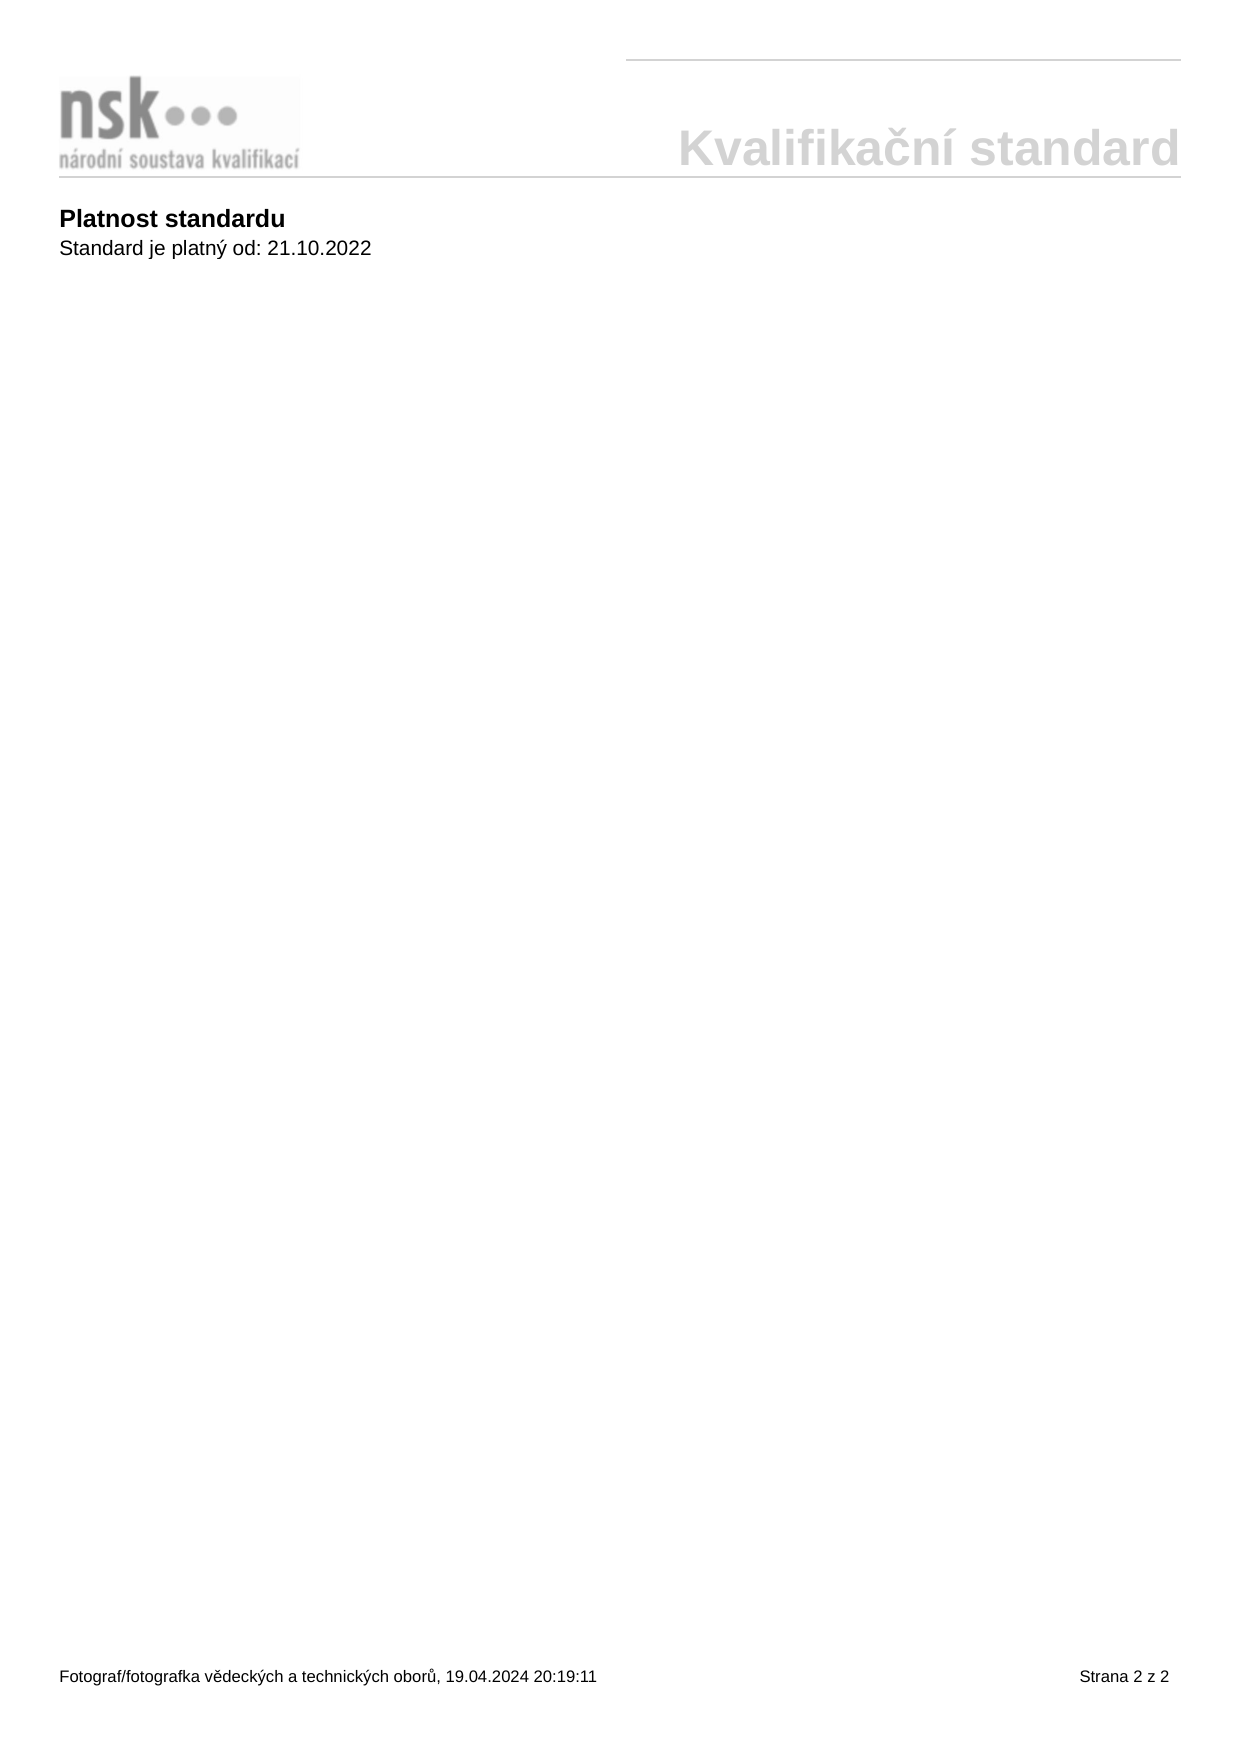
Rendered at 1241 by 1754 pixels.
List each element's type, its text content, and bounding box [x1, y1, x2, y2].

table_cell Strana 2 z 2 [862, 1658, 1169, 1694]
table_cell [1169, 1658, 1181, 1694]
table_cell [862, 194, 1093, 200]
table_cell [59, 859, 483, 1159]
table_cell [862, 559, 1093, 859]
table_cell [626, 259, 862, 559]
table_cell [59, 559, 483, 859]
table_cell [59, 171, 483, 176]
table_cell [620, 559, 626, 859]
table_cell [484, 171, 620, 176]
table_cell [1169, 859, 1181, 1159]
table_cell Standard je platný od: 21.10.2022 [59, 236, 1181, 259]
table_cell Kvalifikační standard [626, 61, 1181, 176]
table_cell [1093, 1159, 1169, 1409]
table_cell [862, 1409, 1093, 1658]
table_cell [1169, 1159, 1181, 1409]
table_cell [620, 1159, 626, 1409]
table_cell [620, 859, 626, 1159]
table_cell [1169, 1409, 1181, 1658]
table_cell [626, 559, 862, 859]
table_cell [862, 259, 1093, 559]
table_cell [1093, 559, 1169, 859]
table_cell [484, 194, 620, 200]
table_cell [1093, 1409, 1169, 1658]
picture [58, 59, 621, 171]
table_cell [484, 259, 620, 559]
table_cell [1169, 559, 1181, 859]
table_cell [59, 1159, 483, 1409]
table_cell [626, 194, 862, 200]
table_cell [626, 1409, 862, 1658]
table_cell Fotograf/fotografka vědeckých a technických oborů, 19.04.2024 20:19:11 [59, 1658, 862, 1694]
table_cell [621, 59, 626, 170]
table_cell [484, 559, 620, 859]
table_cell [1169, 259, 1181, 559]
table_cell [484, 859, 620, 1159]
table_cell [484, 1409, 620, 1658]
table_cell [59, 178, 1181, 194]
table_cell [862, 859, 1093, 1159]
table_cell [1093, 194, 1169, 200]
table_cell [1093, 259, 1169, 559]
table_cell [1169, 194, 1181, 200]
table_cell [620, 259, 626, 559]
table_cell [620, 1409, 626, 1658]
table_cell [59, 1409, 483, 1658]
table_cell [626, 1159, 862, 1409]
table_cell [59, 259, 483, 559]
table_cell [626, 859, 862, 1159]
table_cell [484, 1159, 620, 1409]
table_cell [1093, 859, 1169, 1159]
table_cell [59, 194, 483, 200]
table_cell [862, 1159, 1093, 1409]
table_cell Platnost standardu [59, 200, 1181, 236]
